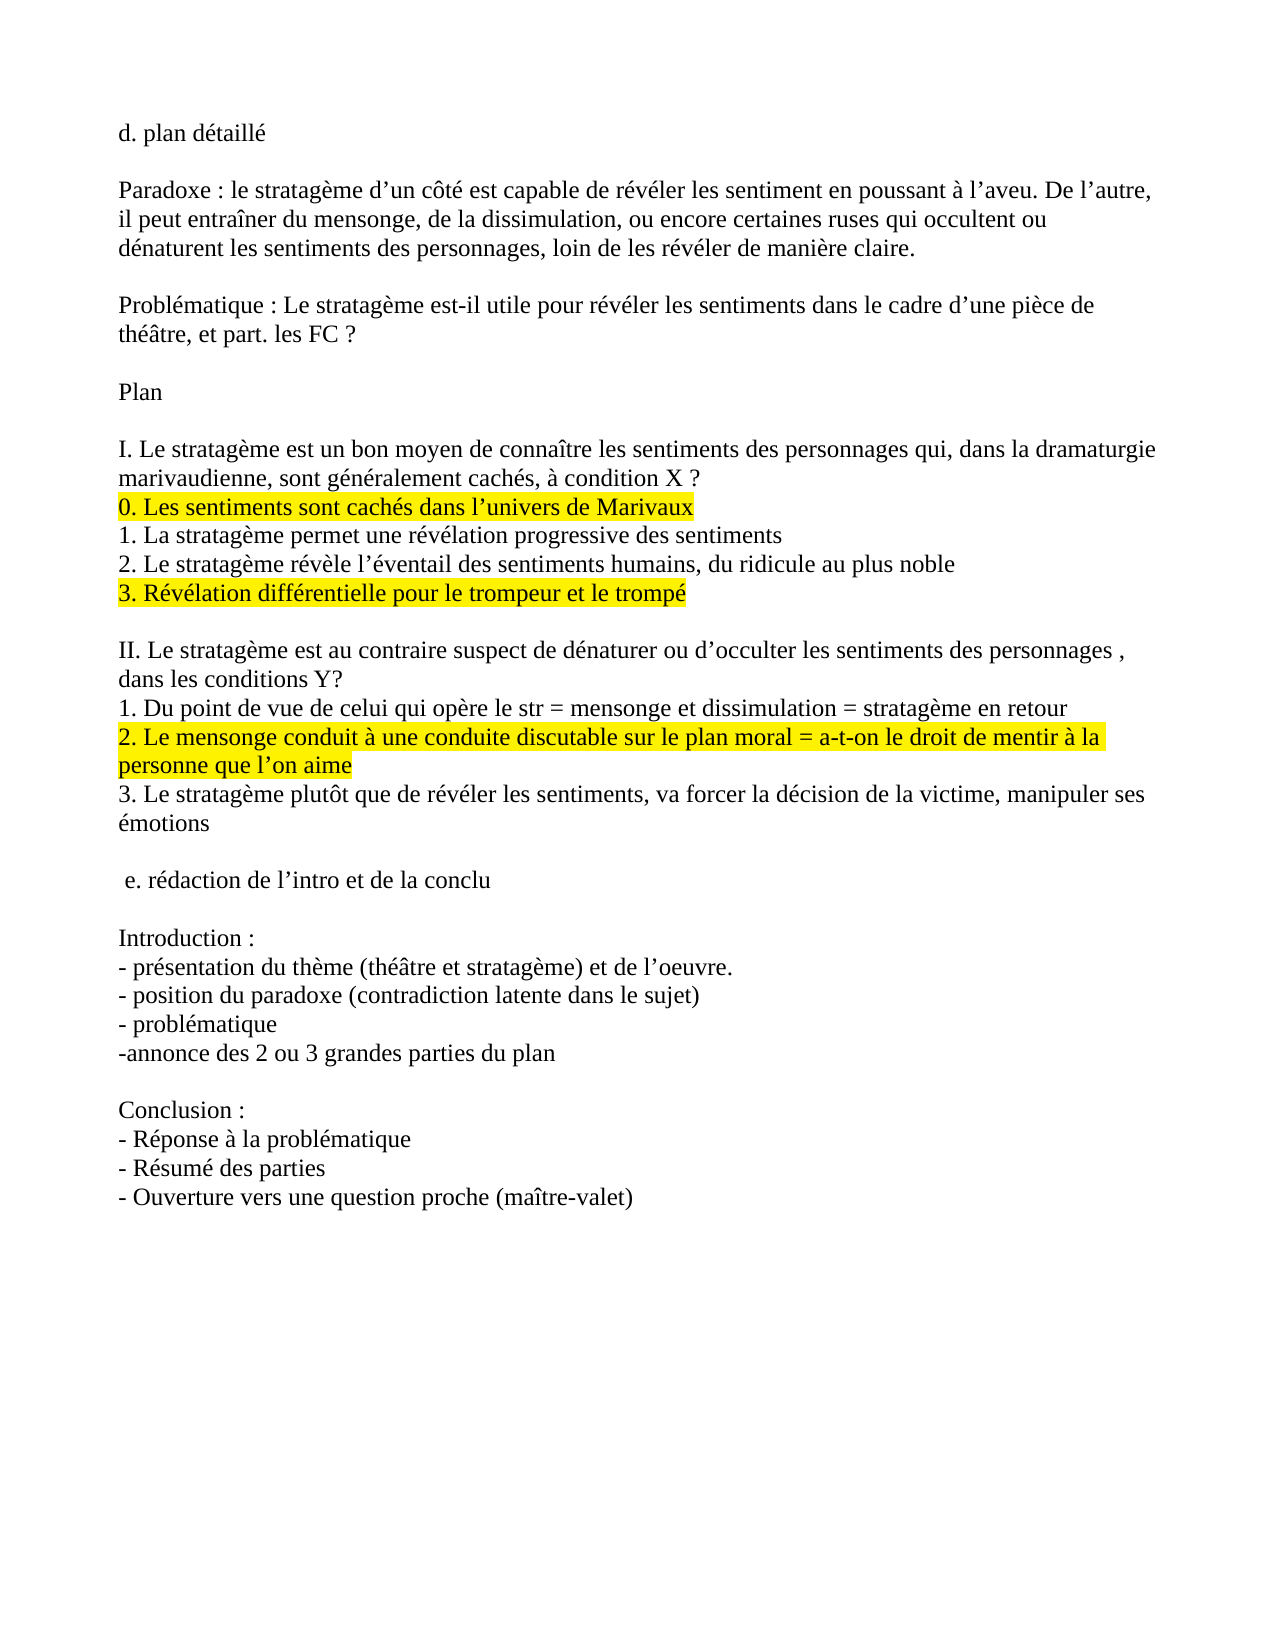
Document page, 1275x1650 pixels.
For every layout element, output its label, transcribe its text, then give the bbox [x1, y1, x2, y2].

text 1. Du point de vue de celui qui opère le str = mensonge et dissimulation = stratagème en retour [118, 693, 1157, 722]
text Problématique : Le stratagème est-il utile pour révéler les sentiments dans le cadre d’une pièce de théâtre, et part. les FC ? [118, 291, 1157, 348]
text - Ouverture vers une question proche (maître-valet) [118, 1182, 1157, 1211]
text Paradoxe : le stratagème d’un côté est capable de révéler les sentiment en poussant à l’aveu. De l’autre, il peut entraîner du mensonge, de la dissimulation, ou encore certaines ruses qui occultent ou dénaturent les sentiments des personnages, loin de les révéler de manière claire. [118, 176, 1157, 262]
text 0. Les sentiments sont cachés dans l’univers de Marivaux [118, 492, 1157, 521]
text Introduction : [118, 923, 1157, 952]
text - Réponse à la problématique [118, 1124, 1157, 1153]
text - Résumé des parties [118, 1153, 1157, 1182]
text 3. Révélation différentielle pour le trompeur et le trompé [118, 578, 1157, 607]
text 3. Le stratagème plutôt que de révéler les sentiments, va forcer la décision de la victime, manipuler ses émotions [118, 779, 1157, 837]
text - position du paradoxe (contradiction latente dans le sujet) [118, 981, 1157, 1009]
text - présentation du thème (théâtre et stratagème) et de l’oeuvre. [118, 952, 1157, 981]
text 2. Le stratagème révèle l’éventail des sentiments humains, du ridicule au plus noble [118, 549, 1157, 578]
text - problématique [118, 1009, 1157, 1038]
text d. plan détaillé [118, 118, 1157, 147]
text 2. Le mensonge conduit à une conduite discutable sur le plan moral = a-t-on le droit de mentir à la personne que l’on aime [118, 722, 1157, 779]
text -annonce des 2 ou 3 grandes parties du plan [118, 1038, 1157, 1067]
text II. Le stratagème est au contraire suspect de dénaturer ou d’occulter les sentiments des personnages , dans les conditions Y? [118, 636, 1157, 693]
text Plan [118, 377, 1157, 406]
text 1. La stratagème permet une révélation progressive des sentiments [118, 521, 1157, 549]
text I. Le stratagème est un bon moyen de connaître les sentiments des personnages qui, dans la dramaturgie marivaudienne, sont généralement cachés, à condition X ? [118, 434, 1157, 492]
text Conclusion : [118, 1096, 1157, 1124]
text e. rédaction de l’intro et de la conclu [118, 866, 1157, 894]
